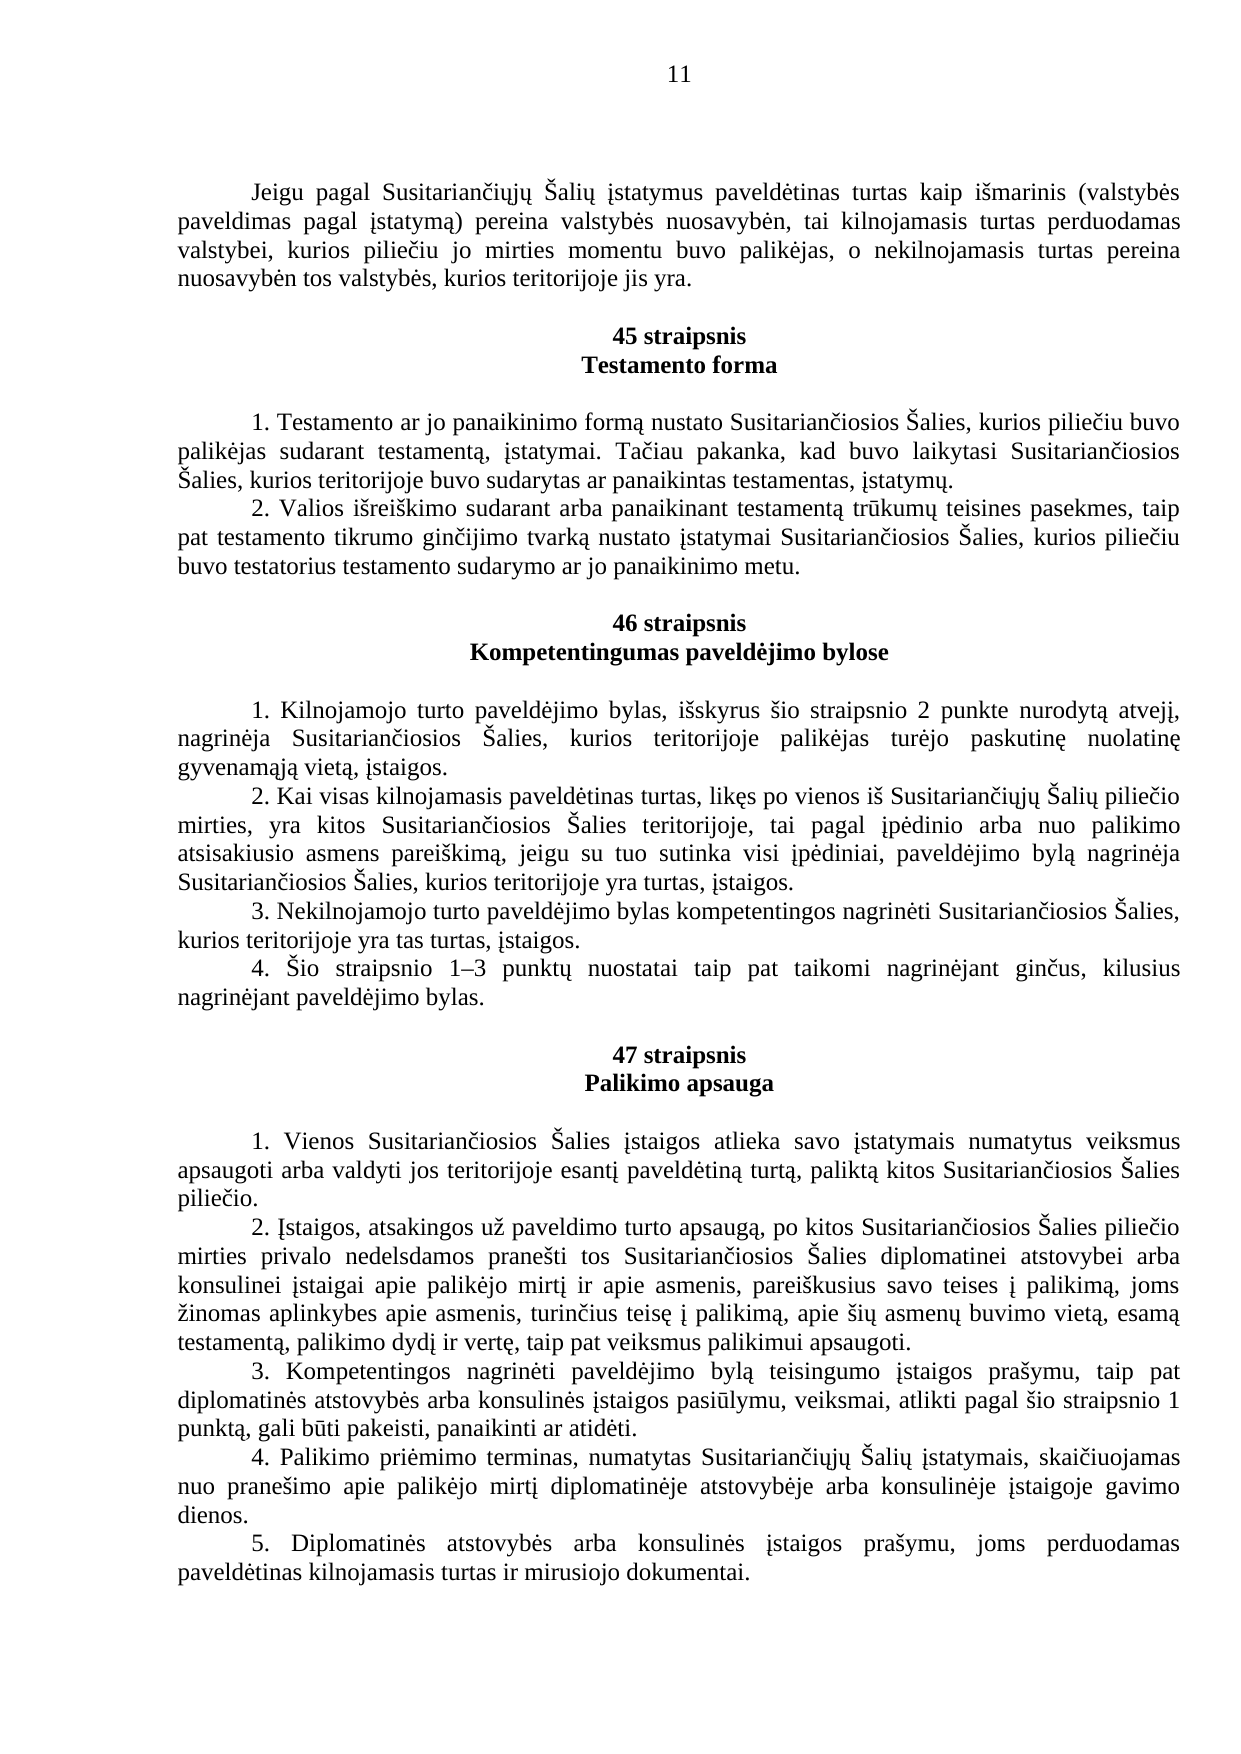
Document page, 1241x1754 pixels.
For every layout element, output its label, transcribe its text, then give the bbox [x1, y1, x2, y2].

text 2. Valios išreiškimo sudarant arba panaikinant testamentą trūkumų teisines pasekmes, taip pat testamento tikrumo ginčijimo tvarką nustato įstatymai Susitariančiosios Šalies, kurios piliečiu buvo testatorius testamento sudarymo ar jo panaikinimo metu. [177, 493, 1181, 580]
text 2. Kai visas kilnojamasis paveldėtinas turtas, likęs po vienos iš Susitariančiųjų Šalių piliečio mirties, yra kitos Susitariančiosios Šalies teritorijoje, tai pagal įpėdinio arba nuo palikimo atsisakiusio asmens pareiškimą, jeigu su tuo sutinka visi įpėdiniai, paveldėjimo bylą nagrinėja Susitariančiosios Šalies, kurios teritorijoje yra turtas, įstaigos. [177, 781, 1181, 896]
text 45 straipsnis [177, 321, 1181, 350]
text 4. Šio straipsnio 1–3 punktų nuostatai taip pat taikomi nagrinėjant ginčus, kilusius nagrinėjant paveldėjimo bylas. [177, 953, 1181, 1011]
text 47 straipsnis [177, 1040, 1181, 1068]
text 5. Diplomatinės atstovybės arba konsulinės įstaigos prašymu, joms perduodamas paveldėtinas kilnojamasis turtas ir mirusiojo dokumentai. [177, 1528, 1181, 1586]
text Jeigu pagal Susitariančiųjų Šalių įstatymus paveldėtinas turtas kaip išmarinis (valstybės paveldimas pagal įstatymą) pereina valstybės nuosavybėn, tai kilnojamasis turtas perduodamas valstybei, kurios piliečiu jo mirties momentu buvo palikėjas, o nekilnojamasis turtas pereina nuosavybėn tos valstybės, kurios teritorijoje jis yra. [177, 177, 1181, 292]
text Palikimo apsauga [177, 1068, 1181, 1097]
text Kompetentingumas paveldėjimo bylose [177, 637, 1181, 666]
text 2. Įstaigos, atsakingos už paveldimo turto apsaugą, po kitos Susitariančiosios Šalies piliečio mirties privalo nedelsdamos pranešti tos Susitariančiosios Šalies diplomatinei atstovybei arba konsulinei įstaigai apie palikėjo mirtį ir apie asmenis, pareiškusius savo teises į palikimą, joms žinomas aplinkybes apie asmenis, turinčius teisę į palikimą, apie šių asmenų buvimo vietą, esamą testamentą, palikimo dydį ir vertę, taip pat veiksmus palikimui apsaugoti. [177, 1212, 1181, 1356]
text 3. Nekilnojamojo turto paveldėjimo bylas kompetentingos nagrinėti Susitariančiosios Šalies, kurios teritorijoje yra tas turtas, įstaigos. [177, 896, 1181, 953]
text 1. Testamento ar jo panaikinimo formą nustato Susitariančiosios Šalies, kurios piliečiu buvo palikėjas sudarant testamentą, įstatymai. Tačiau pakanka, kad buvo laikytasi Susitariančiosios Šalies, kurios teritorijoje buvo sudarytas ar panaikintas testamentas, įstatymų. [177, 407, 1181, 493]
text 4. Palikimo priėmimo terminas, numatytas Susitariančiųjų Šalių įstatymais, skaičiuojamas nuo pranešimo apie palikėjo mirtį diplomatinėje atstovybėje arba konsulinėje įstaigoje gavimo dienos. [177, 1442, 1181, 1528]
text Testamento forma [177, 350, 1181, 378]
text 1. Kilnojamojo turto paveldėjimo bylas, išskyrus šio straipsnio 2 punkte nurodytą atvejį, nagrinėja Susitariančiosios Šalies, kurios teritorijoje palikėjas turėjo paskutinę nuolatinę gyvenamąją vietą, įstaigos. [177, 695, 1181, 781]
text 46 straipsnis [177, 608, 1181, 637]
text 1. Vienos Susitariančiosios Šalies įstaigos atlieka savo įstatymais numatytus veiksmus apsaugoti arba valdyti jos teritorijoje esantį paveldėtiną turtą, paliktą kitos Susitariančiosios Šalies piliečio. [177, 1126, 1181, 1212]
text 3. Kompetentingos nagrinėti paveldėjimo bylą teisingumo įstaigos prašymu, taip pat diplomatinės atstovybės arba konsulinės įstaigos pasiūlymu, veiksmai, atlikti pagal šio straipsnio 1 punktą, gali būti pakeisti, panaikinti ar atidėti. [177, 1356, 1181, 1442]
